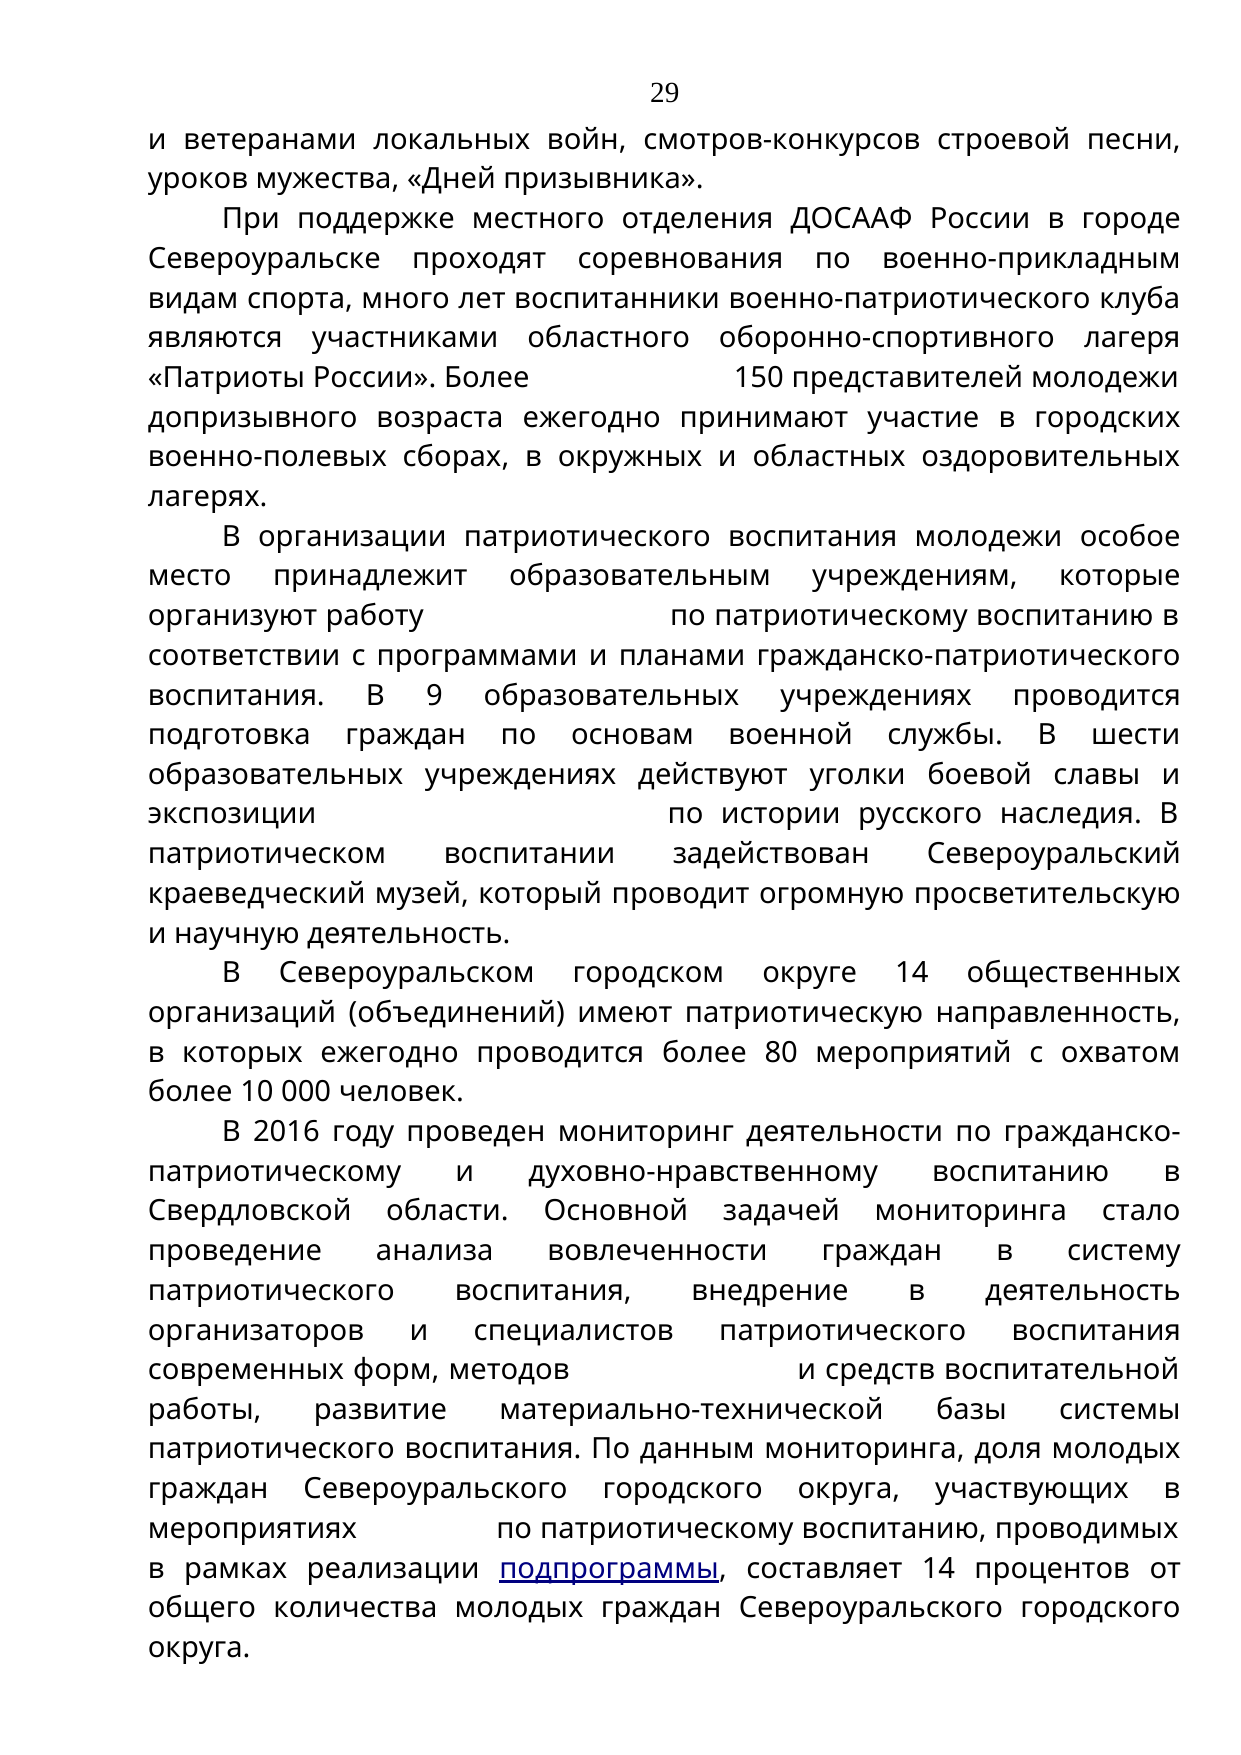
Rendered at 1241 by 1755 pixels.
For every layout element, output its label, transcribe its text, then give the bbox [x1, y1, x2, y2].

text и ветеранами локальных войн, смотров-конкурсов строевой песни, уроков мужества, «Дней призывника». [148, 118, 1181, 197]
text В Североуральском городском округе 14 общественных организаций (объединений) имеют патриотическую направленность, в которых ежегодно проводится более 80 мероприятий с охватом более 10 000 человек. [148, 952, 1181, 1110]
text В организации патриотического воспитания молодежи особое место принадлежит образовательным учреждениям, которые организуют работу по патриотическому воспитанию в соответствии с программами и планами гражданско-патриотического воспитания. В 9 образовательных учреждениях проводится подготовка граждан по основам военной службы. В шести образовательных учреждениях действуют уголки боевой славы и экспозиции по истории русского наследия. В патриотическом воспитании задействован Североуральский краеведческий музей, который проводит огромную просветительскую и научную деятельность. [148, 515, 1181, 952]
text При поддержке местного отделения ДОСААФ России в городе Североуральске проходят соревнования по военно-прикладным видам спорта, много лет воспитанники военно-патриотического клуба являются участниками областного оборонно-спортивного лагеря «Патриоты России». Более 150 представителей молодежи допризывного возраста ежегодно принимают участие в городских военно-полевых сборах, в окружных и областных оздоровительных лагерях. [148, 197, 1181, 515]
text В 2016 году проведен мониторинг деятельности по гражданско-патриотическому и духовно-нравственному воспитанию в Свердловской области. Основной задачей мониторинга стало проведение анализа вовлеченности граждан в систему патриотического воспитания, внедрение в деятельность организаторов и специалистов патриотического воспитания современных форм, методов и средств воспитательной работы, развитие материально-технической базы системы патриотического воспитания. По данным мониторинга, доля молодых граждан Североуральского городского округа, участвующих в мероприятиях по патриотическому воспитанию, проводимых в рамках реализации подпрограммы, составляет 14 процентов от общего количества молодых граждан Североуральского городского округа. [148, 1110, 1181, 1666]
